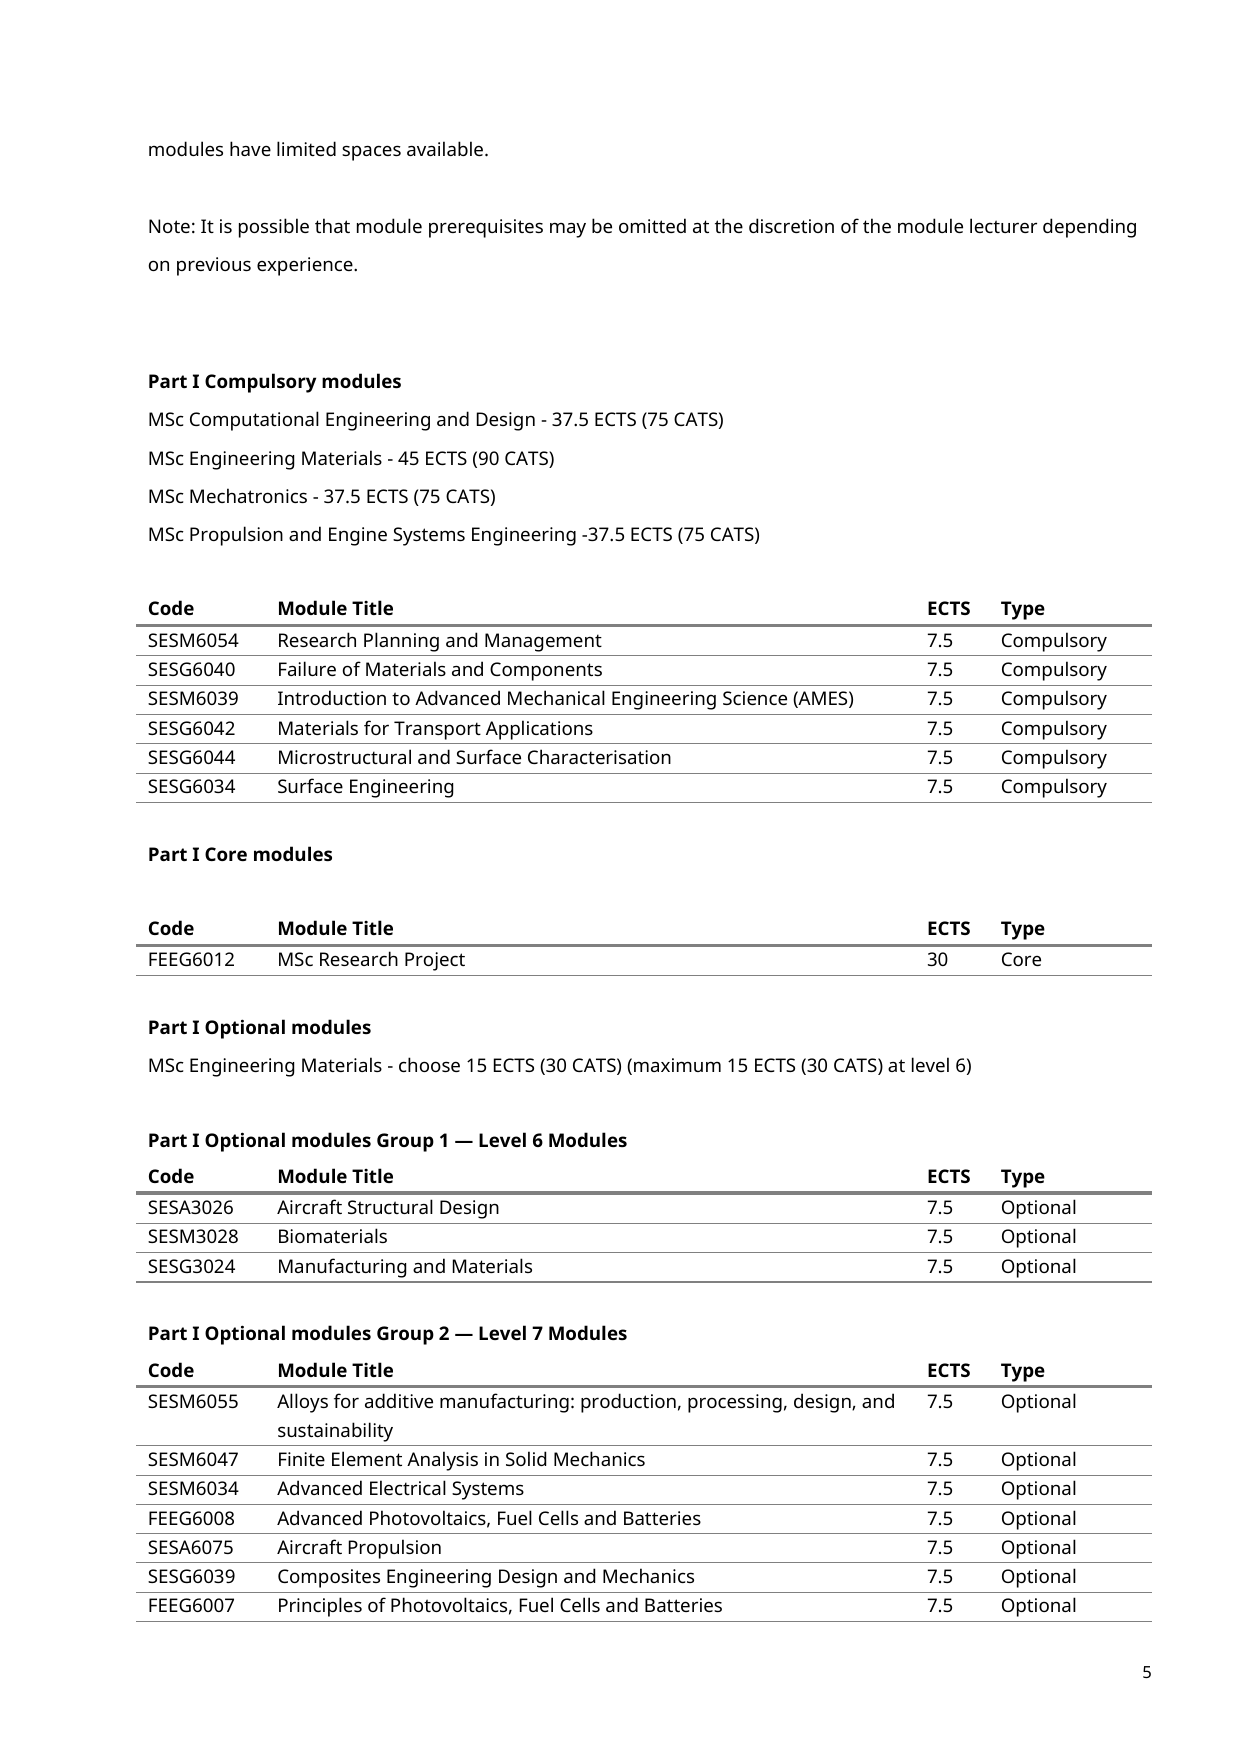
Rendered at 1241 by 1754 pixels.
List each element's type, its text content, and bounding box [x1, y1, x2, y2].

table_cell Optional [989, 1446, 1152, 1474]
table_cell ECTS [916, 596, 989, 624]
table_cell SESG6034 [136, 774, 266, 802]
table_cell Research Planning and Management [266, 627, 916, 655]
table_cell Part I Compulsory modules MSc Computational Engineering and Design - 37.5 ECTS (75 CATS) MSc Engineering Materials - 45 ECTS (90 CATS) MSc Mechatronics - 37.5 ECTS (75 CATS) MSc Propulsion and Engine Systems Engineering -37.5 ECTS (75 CATS) [136, 330, 1152, 596]
table_cell Type [989, 596, 1152, 624]
table_cell 7.5 [916, 627, 989, 655]
table_cell Optional [989, 1505, 1152, 1533]
table_cell SESG6039 [136, 1563, 266, 1592]
table_cell 30 [916, 947, 989, 975]
table_cell Code [136, 596, 266, 624]
table_cell Optional [989, 1195, 1152, 1223]
table_cell SESA6075 [136, 1534, 266, 1562]
table_cell FEEG6012 [136, 947, 266, 975]
table_cell Type [989, 915, 1152, 944]
table_cell Module Title [266, 1163, 916, 1191]
table_cell Module Title [266, 915, 916, 944]
table_cell Optional [989, 1563, 1152, 1592]
table_cell 7.5 [916, 1388, 989, 1445]
table_cell SESM6039 [136, 686, 266, 714]
table_cell Compulsory [989, 627, 1152, 655]
table_cell Optional [989, 1224, 1152, 1252]
table_cell 7.5 [916, 774, 989, 802]
table_cell 7.5 [916, 1253, 989, 1281]
table_cell 7.5 [916, 1593, 989, 1621]
table_cell SESM3028 [136, 1224, 266, 1252]
table_cell ECTS [916, 1163, 989, 1191]
table_cell Aircraft Structural Design [266, 1195, 916, 1223]
table_cell Optional [989, 1593, 1152, 1621]
table_cell FEEG6007 [136, 1593, 266, 1621]
table_cell 7.5 [916, 715, 989, 743]
table_cell 7.5 [916, 1195, 989, 1223]
table_cell 7.5 [916, 1446, 989, 1474]
table_cell Manufacturing and Materials [266, 1253, 916, 1281]
table_cell Composites Engineering Design and Mechanics [266, 1563, 916, 1592]
table_cell Part I Core modules [136, 803, 1152, 915]
table_cell Code [136, 915, 266, 944]
table_cell Compulsory [989, 744, 1152, 772]
table_cell Introduction to Advanced Mechanical Engineering Science (AMES) [266, 686, 916, 714]
table_cell 7.5 [916, 1563, 989, 1592]
table_cell Optional [989, 1476, 1152, 1504]
table_cell Part I Optional modules MSc Engineering Materials - choose 15 ECTS (30 CATS) (maximum 15 ECTS (30 CATS) at level 6) [136, 976, 1152, 1089]
table_cell Advanced Electrical Systems [266, 1476, 916, 1504]
table_cell Type [989, 1357, 1152, 1385]
table_cell Module Title [266, 596, 916, 624]
table_cell 7.5 [916, 1476, 989, 1504]
table_cell SESA3026 [136, 1195, 266, 1223]
table_cell Code [136, 1163, 266, 1191]
table_cell Core [989, 947, 1152, 975]
table_cell Advanced Photovoltaics, Fuel Cells and Batteries [266, 1505, 916, 1533]
table_cell SESM6047 [136, 1446, 266, 1474]
table_cell Code [136, 1357, 266, 1385]
table_cell Part I Optional modules Group 1 — Level 6 Modules [136, 1089, 1152, 1163]
table_cell Failure of Materials and Components [266, 656, 916, 684]
table_cell Module Title [266, 1357, 916, 1385]
table_cell Materials for Transport Applications [266, 715, 916, 743]
table_cell 7.5 [916, 744, 989, 772]
table_cell Finite Element Analysis in Solid Mechanics [266, 1446, 916, 1474]
table_cell Optional [989, 1534, 1152, 1562]
table_cell Surface Engineering [266, 774, 916, 802]
table_cell SESG3024 [136, 1253, 266, 1281]
table_cell modules have limited spaces available. Note: It is possible that module prerequisites may be omitted at the discretion of the module lecturer depending on previous experience. [136, 137, 1152, 330]
table_cell Optional [989, 1253, 1152, 1281]
table_cell Principles of Photovoltaics, Fuel Cells and Batteries [266, 1593, 916, 1621]
table_cell ECTS [916, 1357, 989, 1385]
table_cell Biomaterials [266, 1224, 916, 1252]
table_cell ECTS [916, 915, 989, 944]
table_cell SESM6055 [136, 1388, 266, 1445]
table_cell Compulsory [989, 774, 1152, 802]
table_cell SESG6040 [136, 656, 266, 684]
table_cell 7.5 [916, 1534, 989, 1562]
table_cell Microstructural and Surface Characterisation [266, 744, 916, 772]
table_cell 7.5 [916, 1224, 989, 1252]
table_cell SESM6054 [136, 627, 266, 655]
table_cell Optional [989, 1388, 1152, 1445]
table_cell Part I Optional modules Group 2 — Level 7 Modules [136, 1283, 1152, 1357]
table_cell Compulsory [989, 656, 1152, 684]
table_cell Compulsory [989, 686, 1152, 714]
table_cell 7.5 [916, 656, 989, 684]
table_cell Aircraft Propulsion [266, 1534, 916, 1562]
table_cell 7.5 [916, 686, 989, 714]
table_cell Compulsory [989, 715, 1152, 743]
table_cell FEEG6008 [136, 1505, 266, 1533]
table_cell SESG6042 [136, 715, 266, 743]
table_cell 7.5 [916, 1505, 989, 1533]
table_cell Alloys for additive manufacturing: production, processing, design, and sustainability [266, 1388, 916, 1445]
table_cell SESM6034 [136, 1476, 266, 1504]
table_cell Type [989, 1163, 1152, 1191]
table_cell MSc Research Project [266, 947, 916, 975]
table_cell SESG6044 [136, 744, 266, 772]
